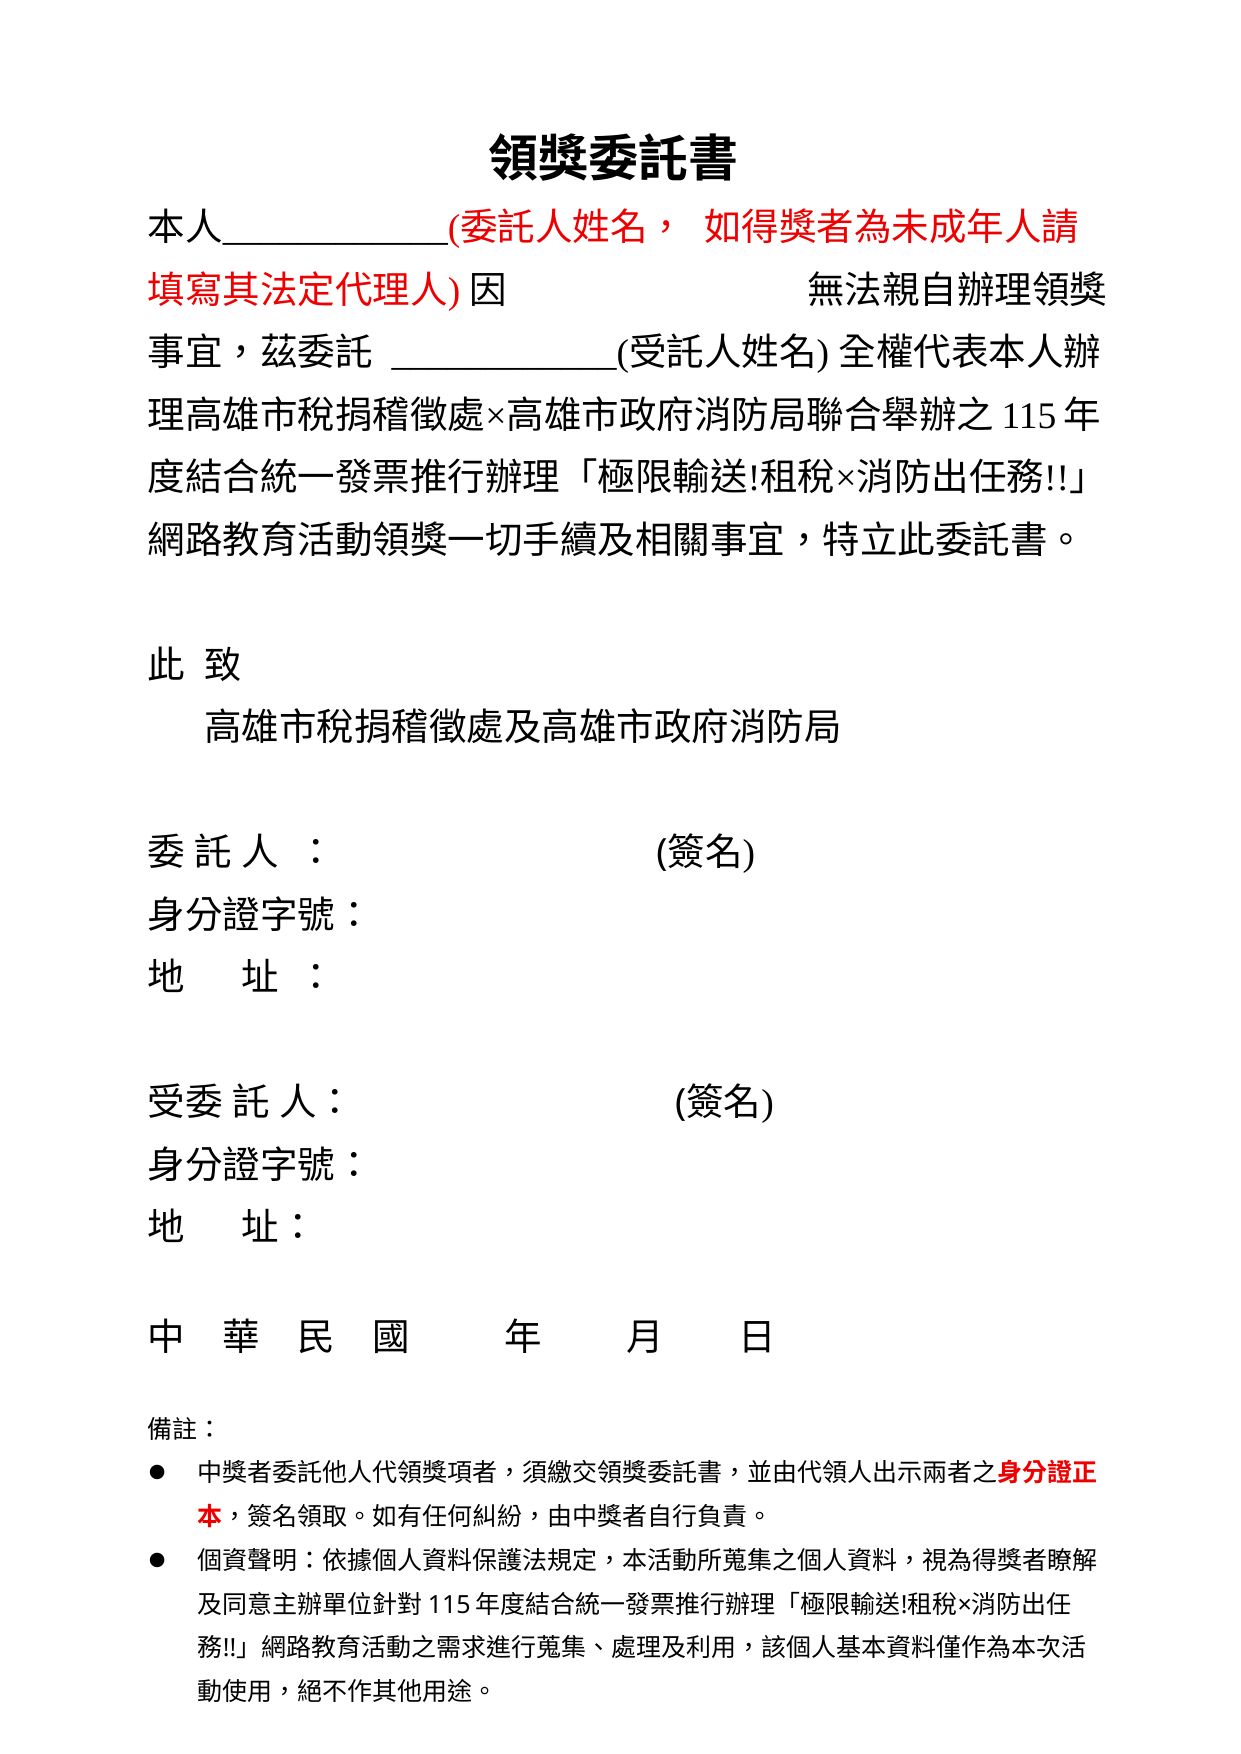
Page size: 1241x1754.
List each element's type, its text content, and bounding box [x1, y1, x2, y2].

text 高雄市稅捐稽徵處及高雄市政府消防局 [148, 691, 1107, 753]
list 個資聲明：依據個人資料保護法規定，本活動所蒐集之個人資料，視為得獎者瞭解及同意主辦單位針對115年度結合統一發票推行辦理「極限輸送!租稅×消防出任務!!」網路教育活動之需求進行蒐集、處理及利用，該個人基本資料僅作為本次活動使用，絕不作其他用途。 [148, 1534, 1107, 1709]
list 中獎者委託他人代領獎項者，須繳交領獎委託書，並由代領人出示兩者之身分證正本，簽名領取。如有任何糾紛，由中獎者自行負責。 [148, 1447, 1107, 1534]
text 受委 託 人： (簽名) [148, 1003, 1107, 1128]
text 身分證字號： 地 址 ： [148, 878, 1107, 1003]
text 身分證字號： 地 址： [148, 1128, 1107, 1253]
text 委 託 人 ： (簽名) [148, 816, 1107, 878]
text 領獎委託書 [118, 118, 1107, 191]
text 中 華 民 國 年 月 日 [148, 1316, 1107, 1403]
text 本人____________(委託人姓名， 如得獎者為未成年人請填寫其法定代理人) 因 無法親自辦理領獎事宜，茲委託 ____________(受託人姓名) 全權代表本人辦理高雄市稅捐稽徵處×高雄市政府消防局聯合舉辦之115年度結合統一發票推行辦理「極限輸送!租稅×消防出任務!!」網路教育活動領獎一切手續及相關事宜，特立此委託書。 [148, 191, 1107, 566]
text 此 致 [148, 628, 1107, 691]
text 備註： [148, 1403, 1107, 1447]
